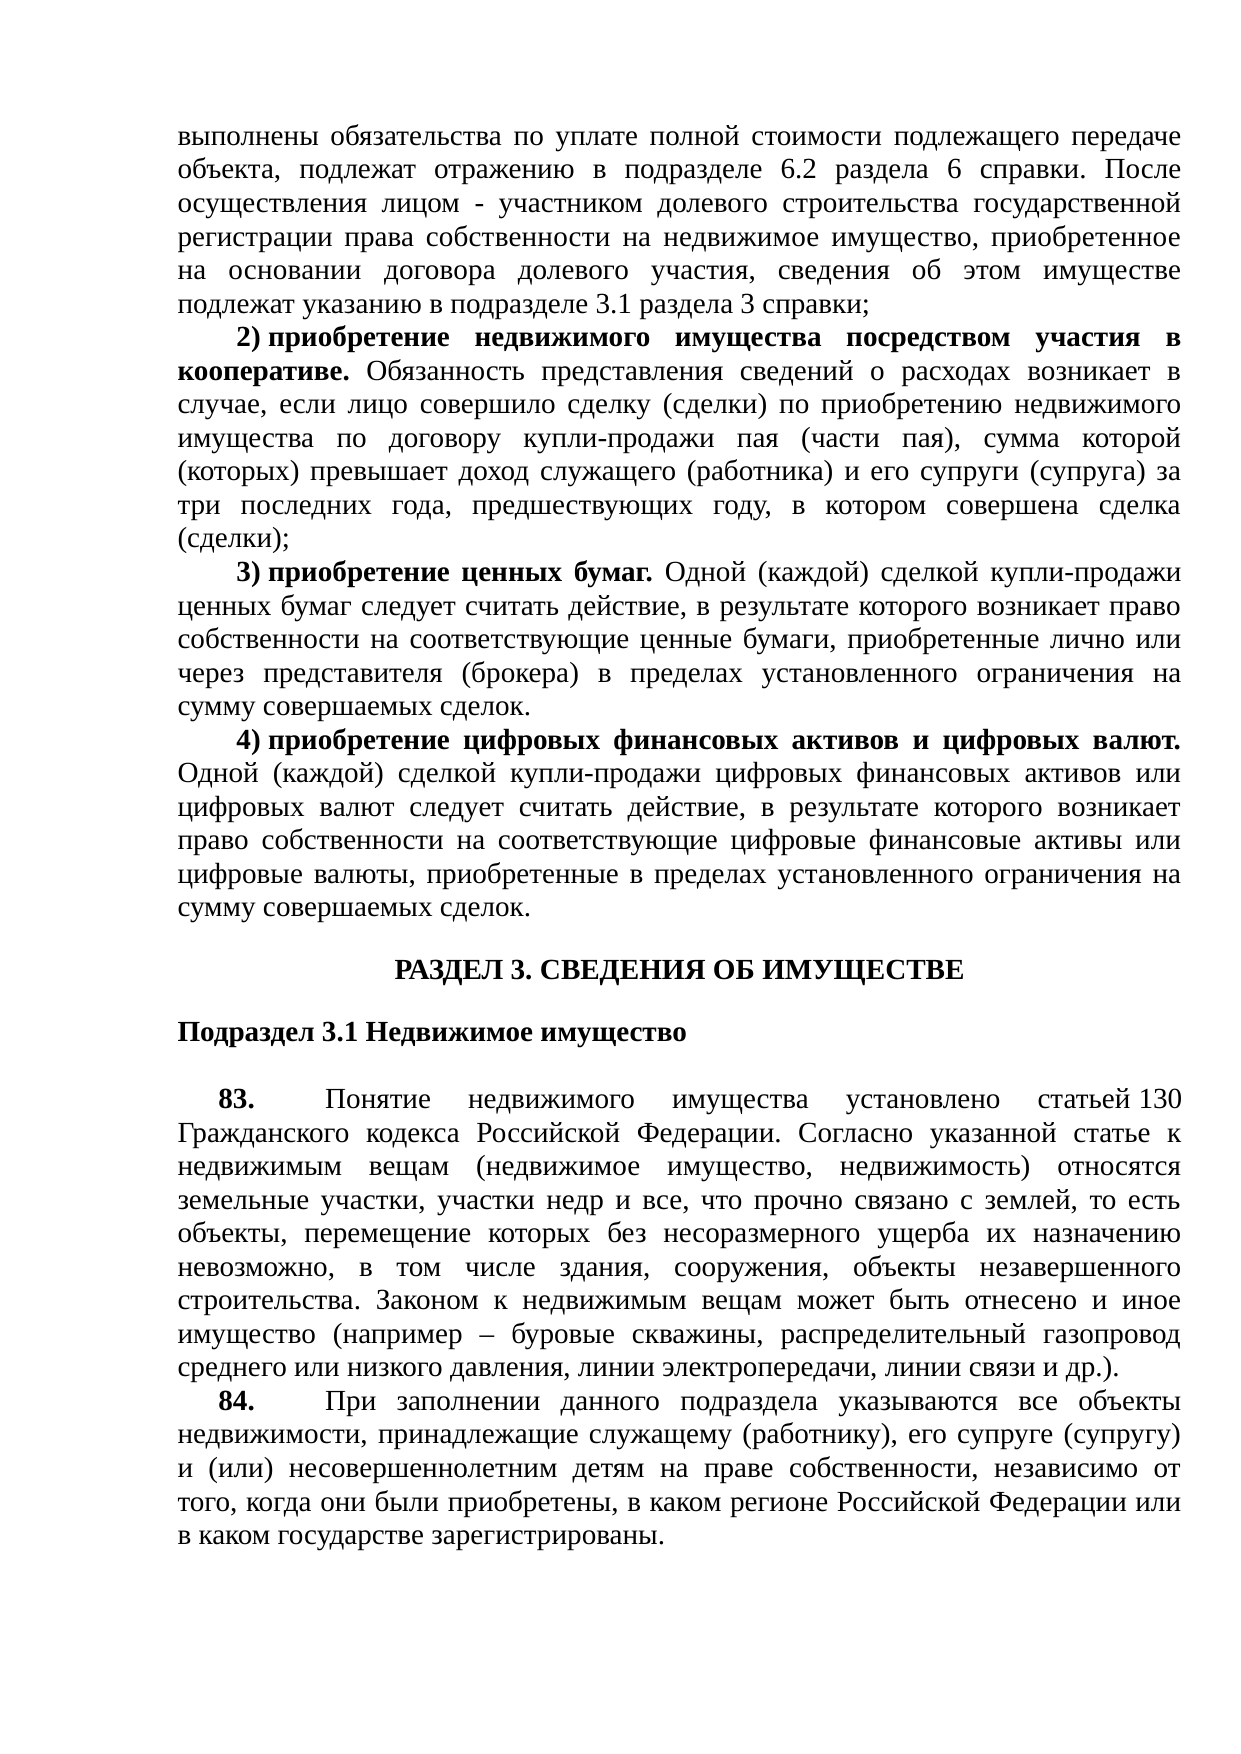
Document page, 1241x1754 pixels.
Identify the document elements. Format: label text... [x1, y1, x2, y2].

list При заполнении данного подраздела указываются все объекты недвижимости, принадлежащие служащему (работнику), его супруге (супругу) и (или) несовершеннолетним детям на праве собственности, независимо от того, когда они были приобретены, в каком регионе Российской Федерации или в каком государстве зарегистрированы. [177, 1383, 1182, 1551]
text 3) приобретение ценных бумаг. Одной (каждой) сделкой купли-продажи ценных бумаг следует считать действие, в результате которого возникает право собственности на соответствующие ценные бумаги, приобретенные лично или через представителя (брокера) в пределах установленного ограничения на сумму совершаемых сделок. [177, 554, 1182, 722]
text 4) приобретение цифровых финансовых активов и цифровых валют. Одной (каждой) сделкой купли-продажи цифровых финансовых активов или цифровых валют следует считать действие, в результате которого возникает право собственности на соответствующие цифровые финансовые активы или цифровые валюты, приобретенные в пределах установленного ограничения на сумму совершаемых сделок. [177, 722, 1182, 923]
text Подраздел 3.1 Недвижимое имущество [177, 1014, 1182, 1048]
text РАЗДЕЛ 3. СВЕДЕНИЯ ОБ ИМУЩЕСТВЕ [177, 952, 1182, 985]
list Понятие недвижимого имущества установлено статьей 130 Гражданского кодекса Российской Федерации. Согласно указанной статье к недвижимым вещам (недвижимое имущество, недвижимость) относятся земельные участки, участки недр и все, что прочно связано с землей, то есть объекты, перемещение которых без несоразмерного ущерба их назначению невозможно, в том числе здания, сооружения, объекты незавершенного строительства. Законом к недвижимым вещам может быть отнесено и иное имущество (например – буровые скважины, распределительный газопровод среднего или низкого давления, линии электропередачи, линии связи и др.). [177, 1081, 1182, 1383]
text выполнены обязательства по уплате полной стоимости подлежащего передаче объекта, подлежат отражению в подразделе 6.2 раздела 6 справки. После осуществления лицом - участником долевого строительства государственной регистрации права собственности на недвижимое имущество, приобретенное на основании договора долевого участия, сведения об этом имуществе подлежат указанию в подразделе 3.1 раздела 3 справки; [177, 118, 1182, 319]
text 2) приобретение недвижимого имущества посредством участия в кооперативе. Обязанность представления сведений о расходах возникает в случае, если лицо совершило сделку (сделки) по приобретению недвижимого имущества по договору купли-продажи пая (части пая), сумма которой (которых) превышает доход служащего (работника) и его супруги (супруга) за три последних года, предшествующих году, в котором совершена сделка (сделки); [177, 319, 1182, 554]
